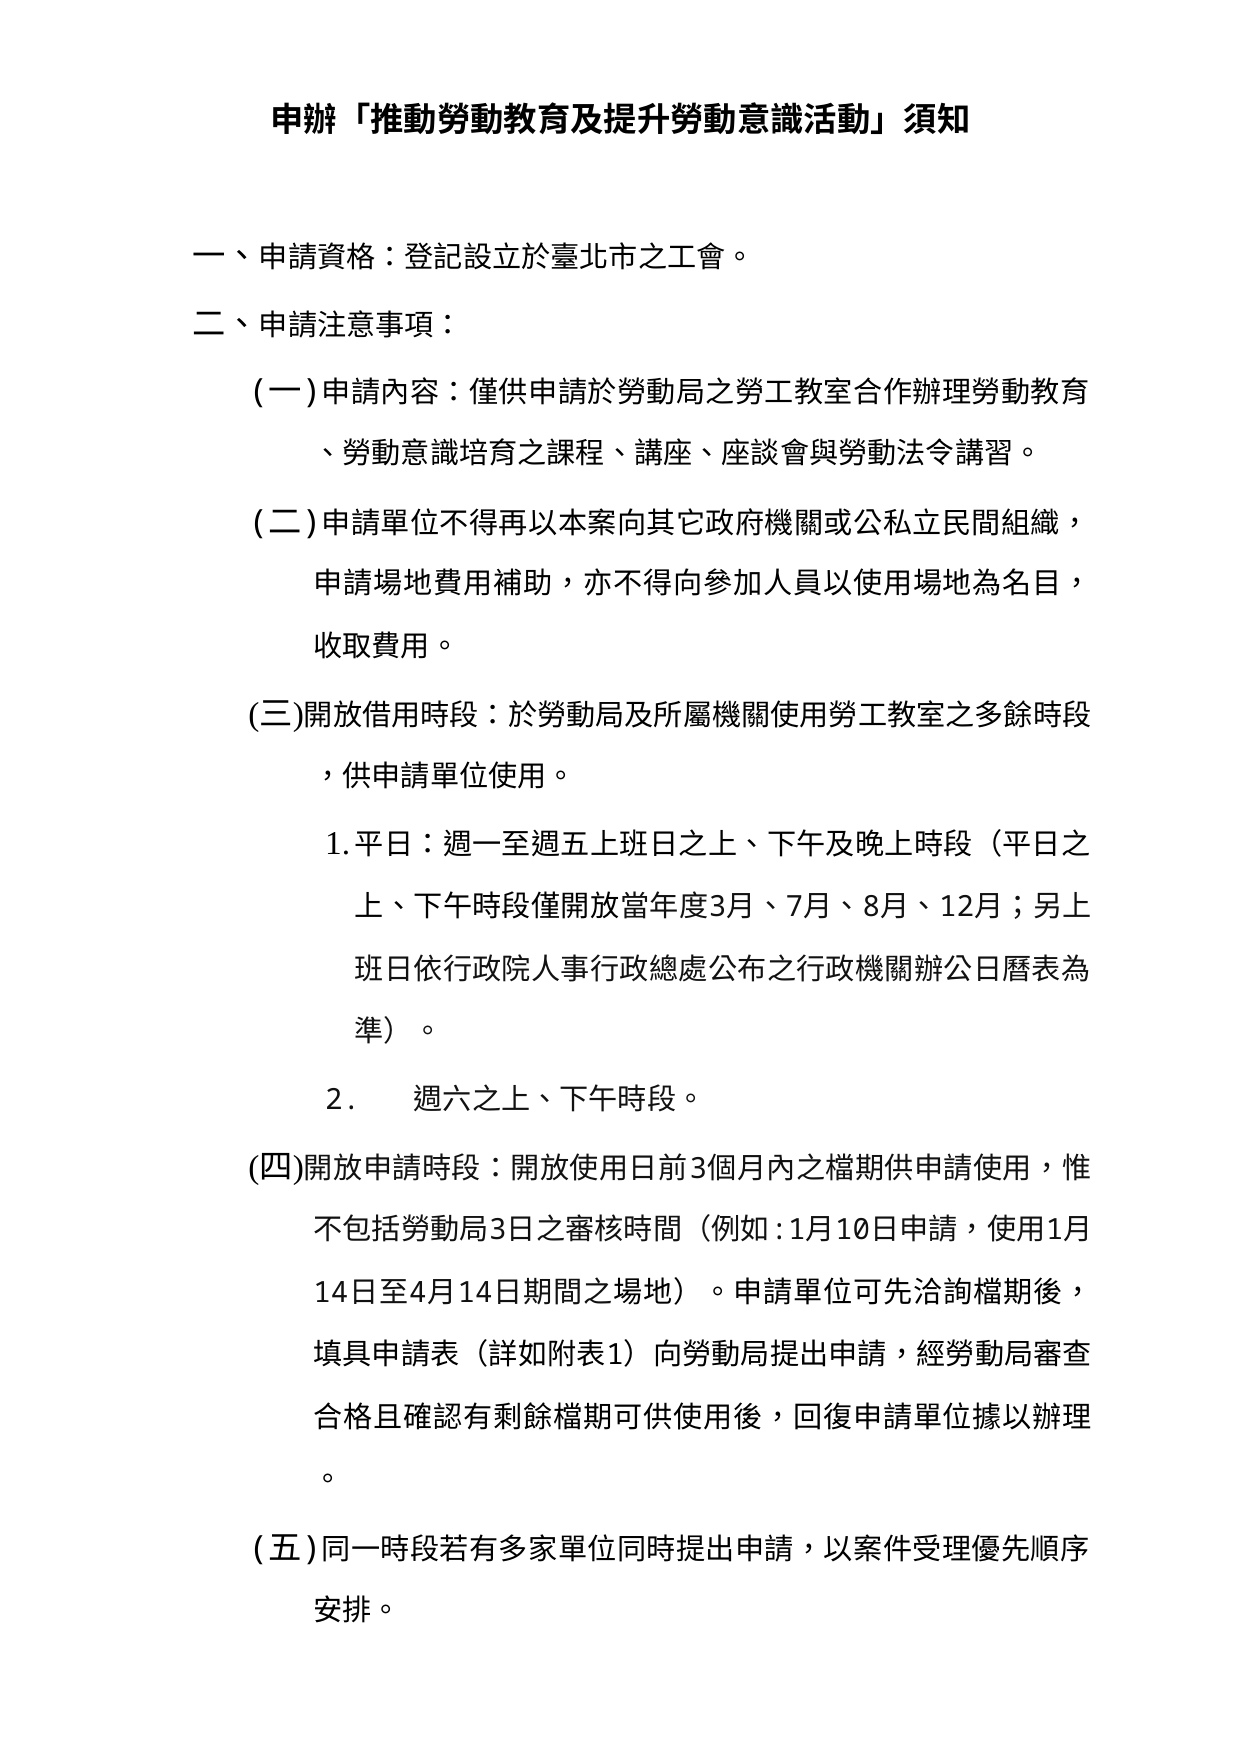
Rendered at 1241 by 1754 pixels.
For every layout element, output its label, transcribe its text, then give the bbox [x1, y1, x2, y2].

list 申請資格：登記設立於臺北市之工會。 [192, 211, 1092, 274]
list 開放借用時段：於勞動局及所屬機關使用勞工教室之多餘時段，供申請單位使用。 [248, 670, 1092, 795]
list 開放申請時段：開放使用日前3個月內之檔期供申請使用，惟不包括勞動局3日之審核時間（例如:1月10日申請，使用1月14日至4月14日期間之場地）。申請單位可先洽詢檔期後，填具申請表（詳如附表1）向勞動局提出申請，經勞動局審查合格且確認有剩餘檔期可供使用後，回復申請單位據以辦理。 [248, 1123, 1092, 1498]
list 平日：週一至週五上班日之上、下午及晚上時段（平日之上、下午時段僅開放當年度3月、7月、8月、12月；另上班日依行政院人事行政總處公布之行政機關辦公日曆表為準）。 [325, 800, 1092, 1050]
list 同一時段若有多家單位同時提出申請，以案件受理優先順序安排。 [248, 1503, 1092, 1628]
list 週六之上、下午時段。 [325, 1055, 1092, 1118]
list 申請單位不得再以本案向其它政府機關或公私立民間組織，申請場地費用補助，亦不得向參加人員以使用場地為名目，收取費用。 [248, 477, 1092, 664]
text 申辦「推動勞動教育及提升勞動意識活動」須知 [148, 101, 1092, 138]
list 申請注意事項： [192, 279, 1092, 342]
list 申請內容：僅供申請於勞動局之勞工教室合作辦理勞動教育、勞動意識培育之課程、講座、座談會與勞動法令講習。 [248, 347, 1092, 472]
